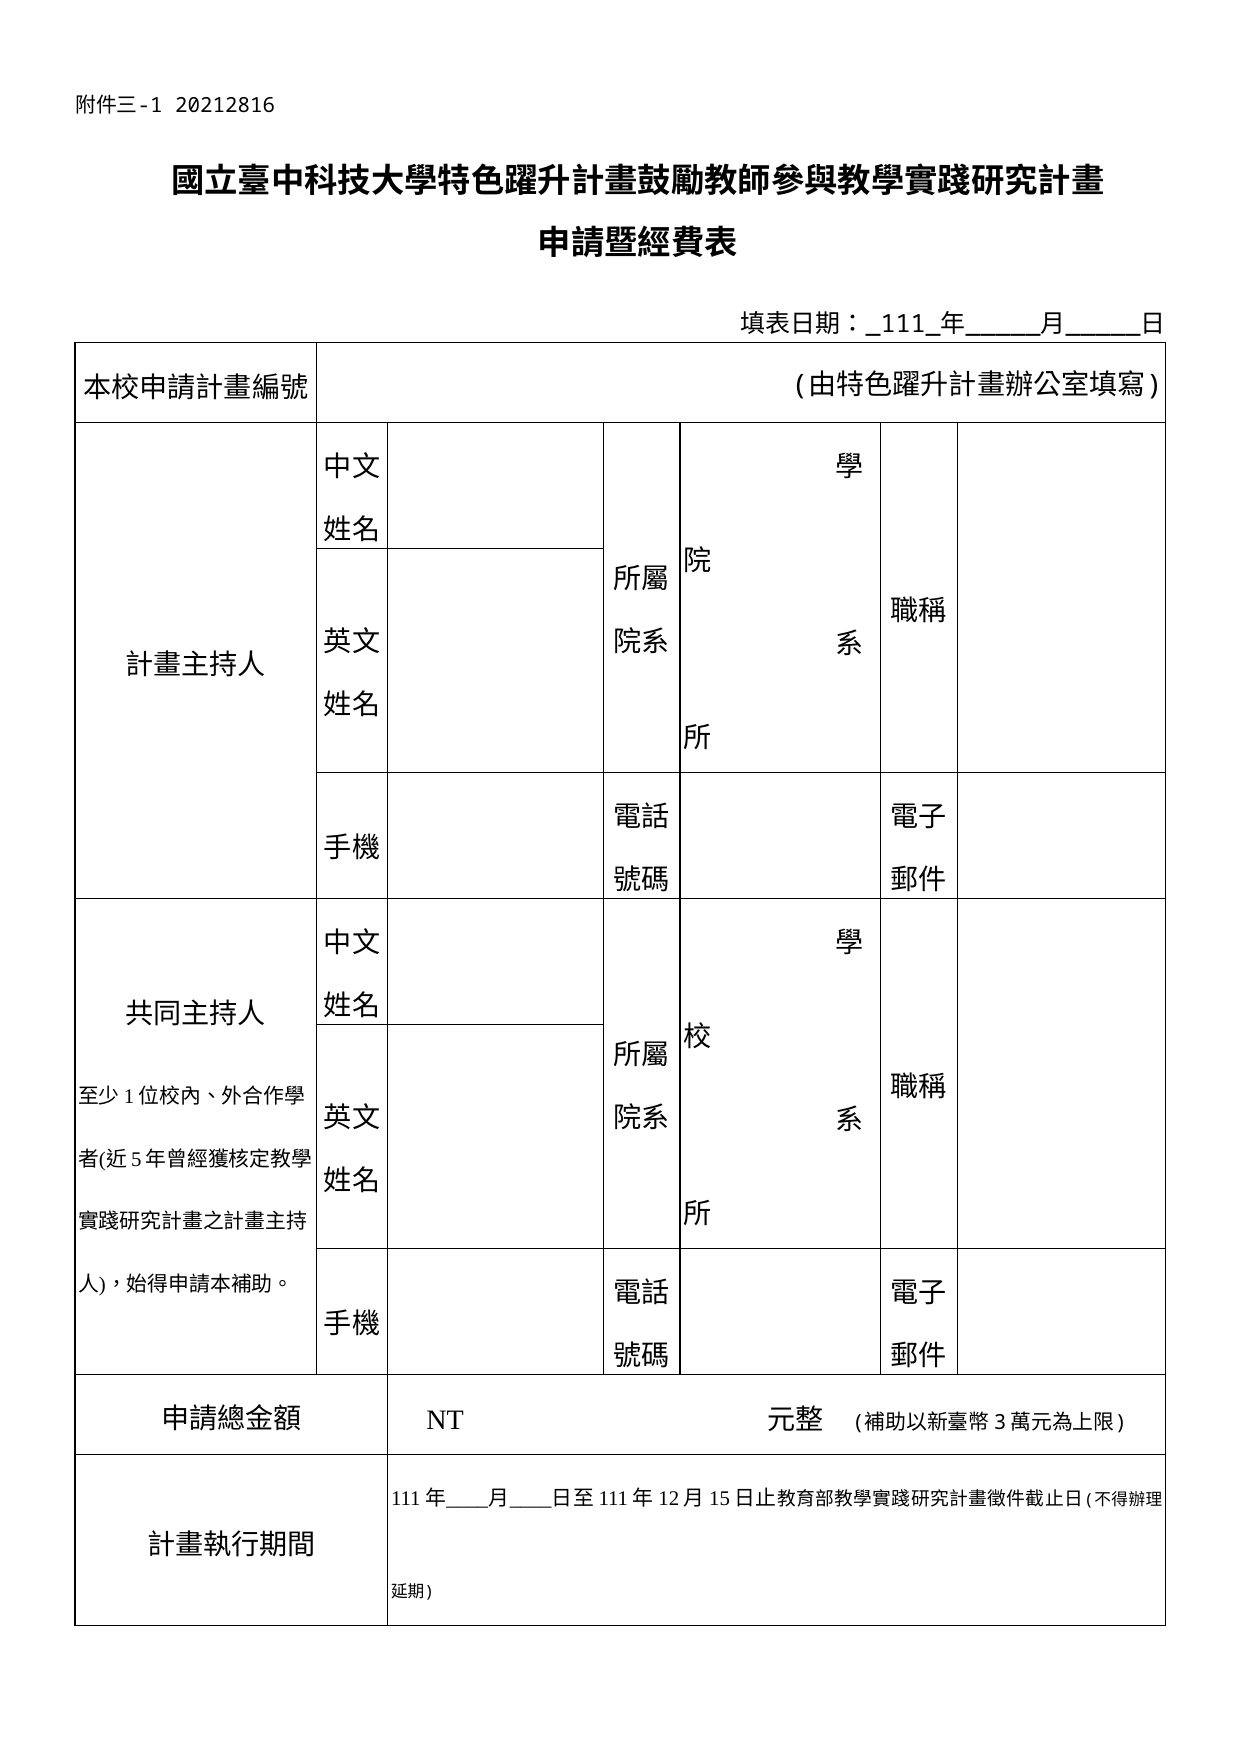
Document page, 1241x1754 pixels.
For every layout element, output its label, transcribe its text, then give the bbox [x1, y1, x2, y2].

table_cell [388, 1249, 603, 1374]
table_cell [958, 773, 1165, 898]
table_cell [388, 423, 603, 548]
table_cell 所屬院系 [604, 423, 679, 772]
table_cell 電子郵件 [881, 1249, 957, 1374]
table_cell 英文 姓名 [317, 549, 387, 772]
table_cell 手機 [317, 1249, 387, 1374]
table_cell 學院 系所 [681, 423, 880, 772]
table_cell 英文 姓名 [317, 1025, 387, 1248]
text 國立臺中科技大學特色躍升計畫鼓勵教師參與教學實踐研究計畫 [0, 136, 1240, 198]
table_cell 手機 [317, 773, 387, 898]
table_header (由特色躍升計畫辦公室填寫) [317, 343, 1165, 422]
table_cell 電話號碼 [604, 773, 679, 898]
table_header 本校申請計畫編號 [76, 343, 316, 422]
table_cell [681, 773, 880, 898]
table_cell 中文 姓名 [317, 899, 387, 1024]
table_cell [958, 899, 1165, 1248]
table_cell 計畫執行期間 [76, 1455, 387, 1625]
table_cell 職稱 [881, 899, 957, 1248]
table_cell 電子郵件 [881, 773, 957, 898]
table_cell [388, 899, 603, 1024]
table_cell [681, 1249, 880, 1374]
text 填表日期：_111_年_____月_____日 [75, 279, 1165, 342]
table_cell 共同主持人 至少1位校內、外合作學者(近5年曾經獲核定教學實踐研究計畫之計畫主持人)，始得申請本補助。 [76, 899, 316, 1374]
table_cell 計畫主持人 [76, 423, 316, 898]
table_cell 中文 姓名 [317, 423, 387, 548]
table_cell 電話號碼 [604, 1249, 679, 1374]
text 申請暨經費表 [0, 198, 1240, 261]
table_cell [388, 773, 603, 898]
table_cell 申請總金額 [76, 1375, 387, 1453]
table_cell [388, 1025, 603, 1248]
table_cell 職稱 [881, 423, 957, 772]
table_cell 111年____月____日至111年12月15日止教育部教學實踐研究計畫徵件截止日(不得辦理延期) [388, 1455, 1165, 1625]
table_cell NT 元整 (補助以新臺幣3萬元為上限) [388, 1375, 1165, 1453]
table_cell [958, 423, 1165, 772]
table_cell [388, 549, 603, 772]
table_cell 學校 系所 [681, 899, 880, 1248]
table_cell 所屬院系 [604, 899, 679, 1248]
table_cell [958, 1249, 1165, 1374]
